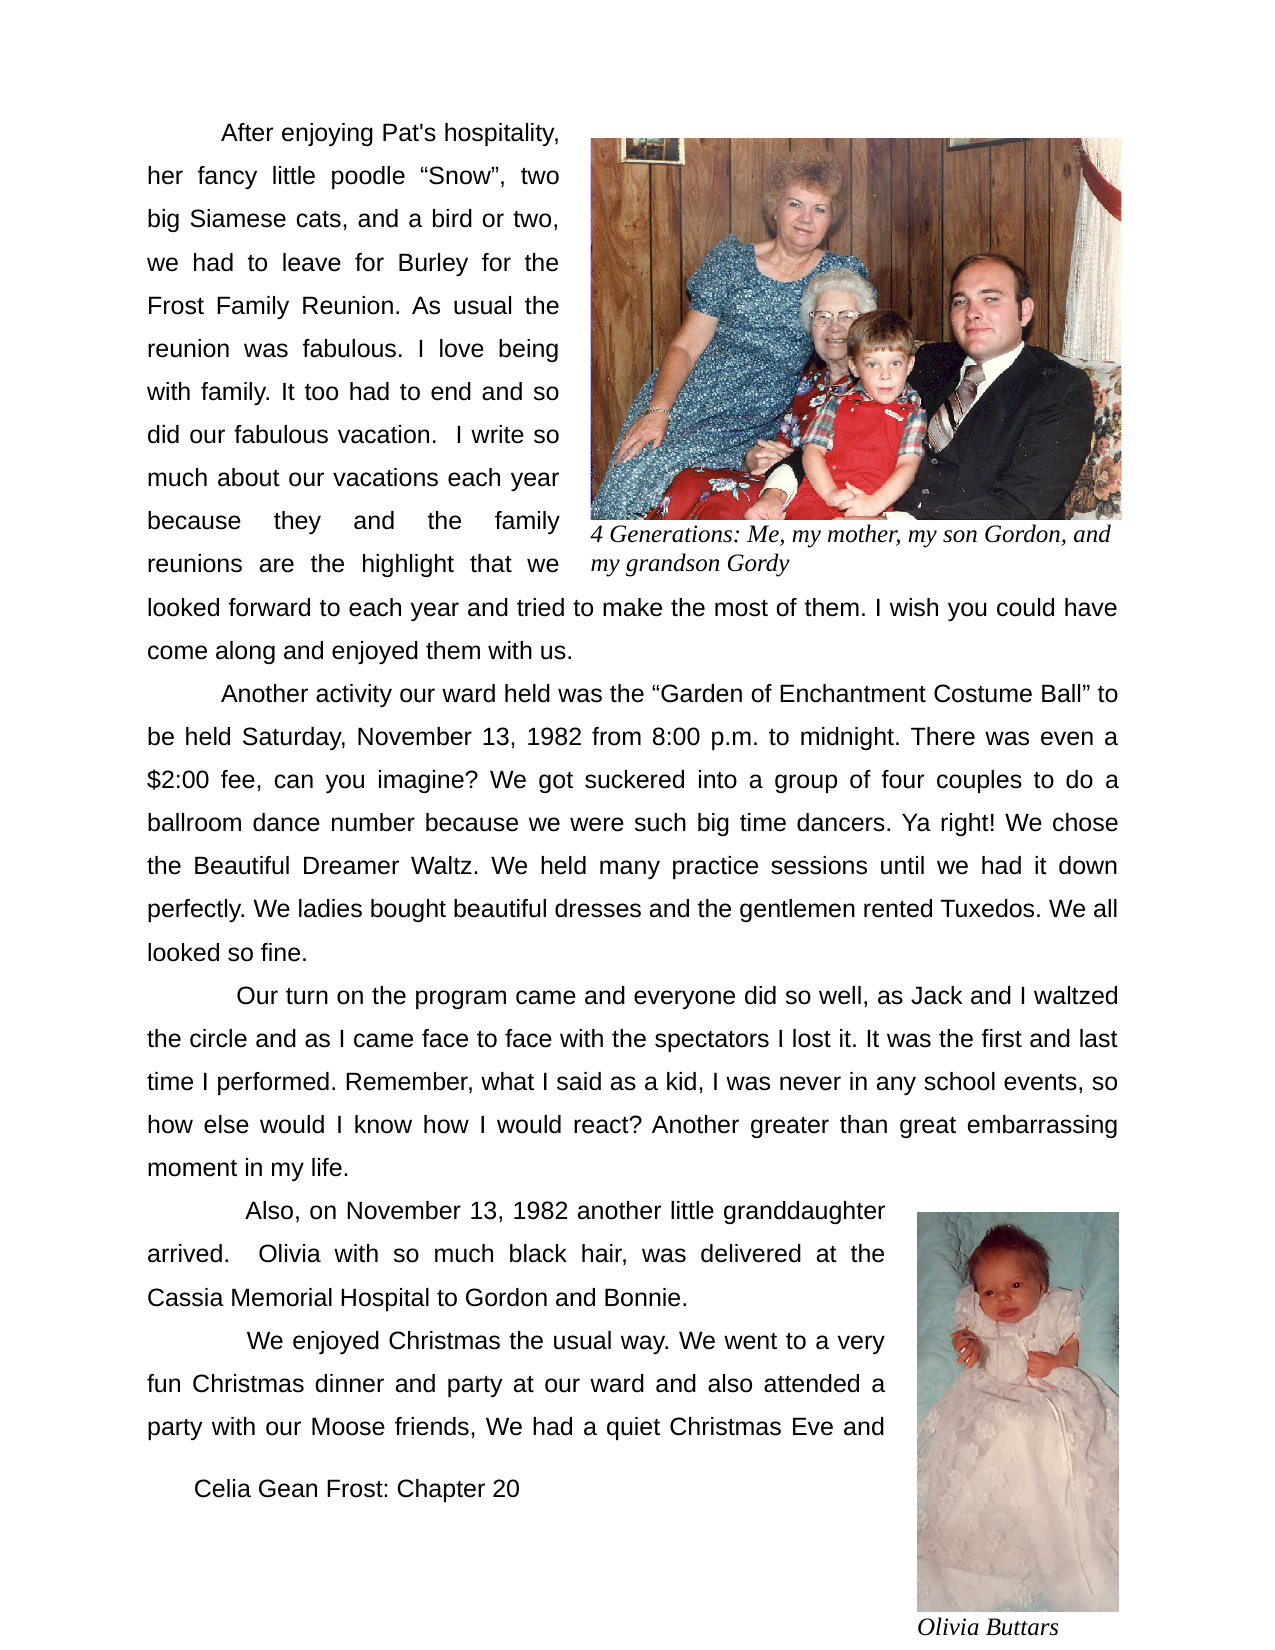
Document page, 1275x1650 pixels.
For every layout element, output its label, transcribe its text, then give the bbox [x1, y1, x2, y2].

picture [917, 1212, 1119, 1612]
picture [590, 138, 1122, 520]
text After enjoying Pat's hospitality, her fancy little poodle “Snow”, two big Siamese cats, and a bird or two, we had to leave for Burley for the Frost Family Reunion. As usual the reunion was fabulous. I love being with family. It too had to end and so did our fabulous vacation. I write so much about our vacations each year because they and the family reunions are the highlight that we looked forward to each year and tried to make the most of them. I wish you could have come along and enjoyed them with us. [147, 118, 1121, 664]
text We enjoyed Christmas the usual way. We went to a very fun Christmas dinner and party at our ward and also attended a party with our Moose friends, We had a quiet Christmas Eve and [147, 1326, 917, 1441]
text Another activity our ward held was the “Garden of Enchantment Costume Ball” to be held Saturday, November 13, 1982 from 8:00 p.m. to midnight. There was even a $2:00 fee, can you imagine? We got suckered into a group of four couples to do a ballroom dance number because we were such big time dancers. Ya right! We chose the Beautiful Dreamer Waltz. We held many practice sessions until we had it down perfectly. We ladies bought beautiful dresses and the gentlemen rented Tuxedos. We all looked so fine. [147, 679, 1120, 966]
text 4 Generations: Me, my mother, my son Gordon, and my grandson Gordy [590, 520, 1121, 577]
text Our turn on the program came and everyone did so well, as Jack and I waltzed the circle and as I came face to face with the spectators I lost it. It was the first and last time I performed. Remember, what I said as a kid, I was never in any school events, so how else would I know how I would react? Another greater than great embarrassing moment in my life. [147, 981, 1120, 1182]
text Also, on November 13, 1982 another little granddaughter arrived. Olivia with so much black hair, was delivered at the Cassia Memorial Hospital to Gordon and Bonnie. [147, 1196, 1120, 1311]
text Olivia Buttars [917, 1612, 1119, 1640]
